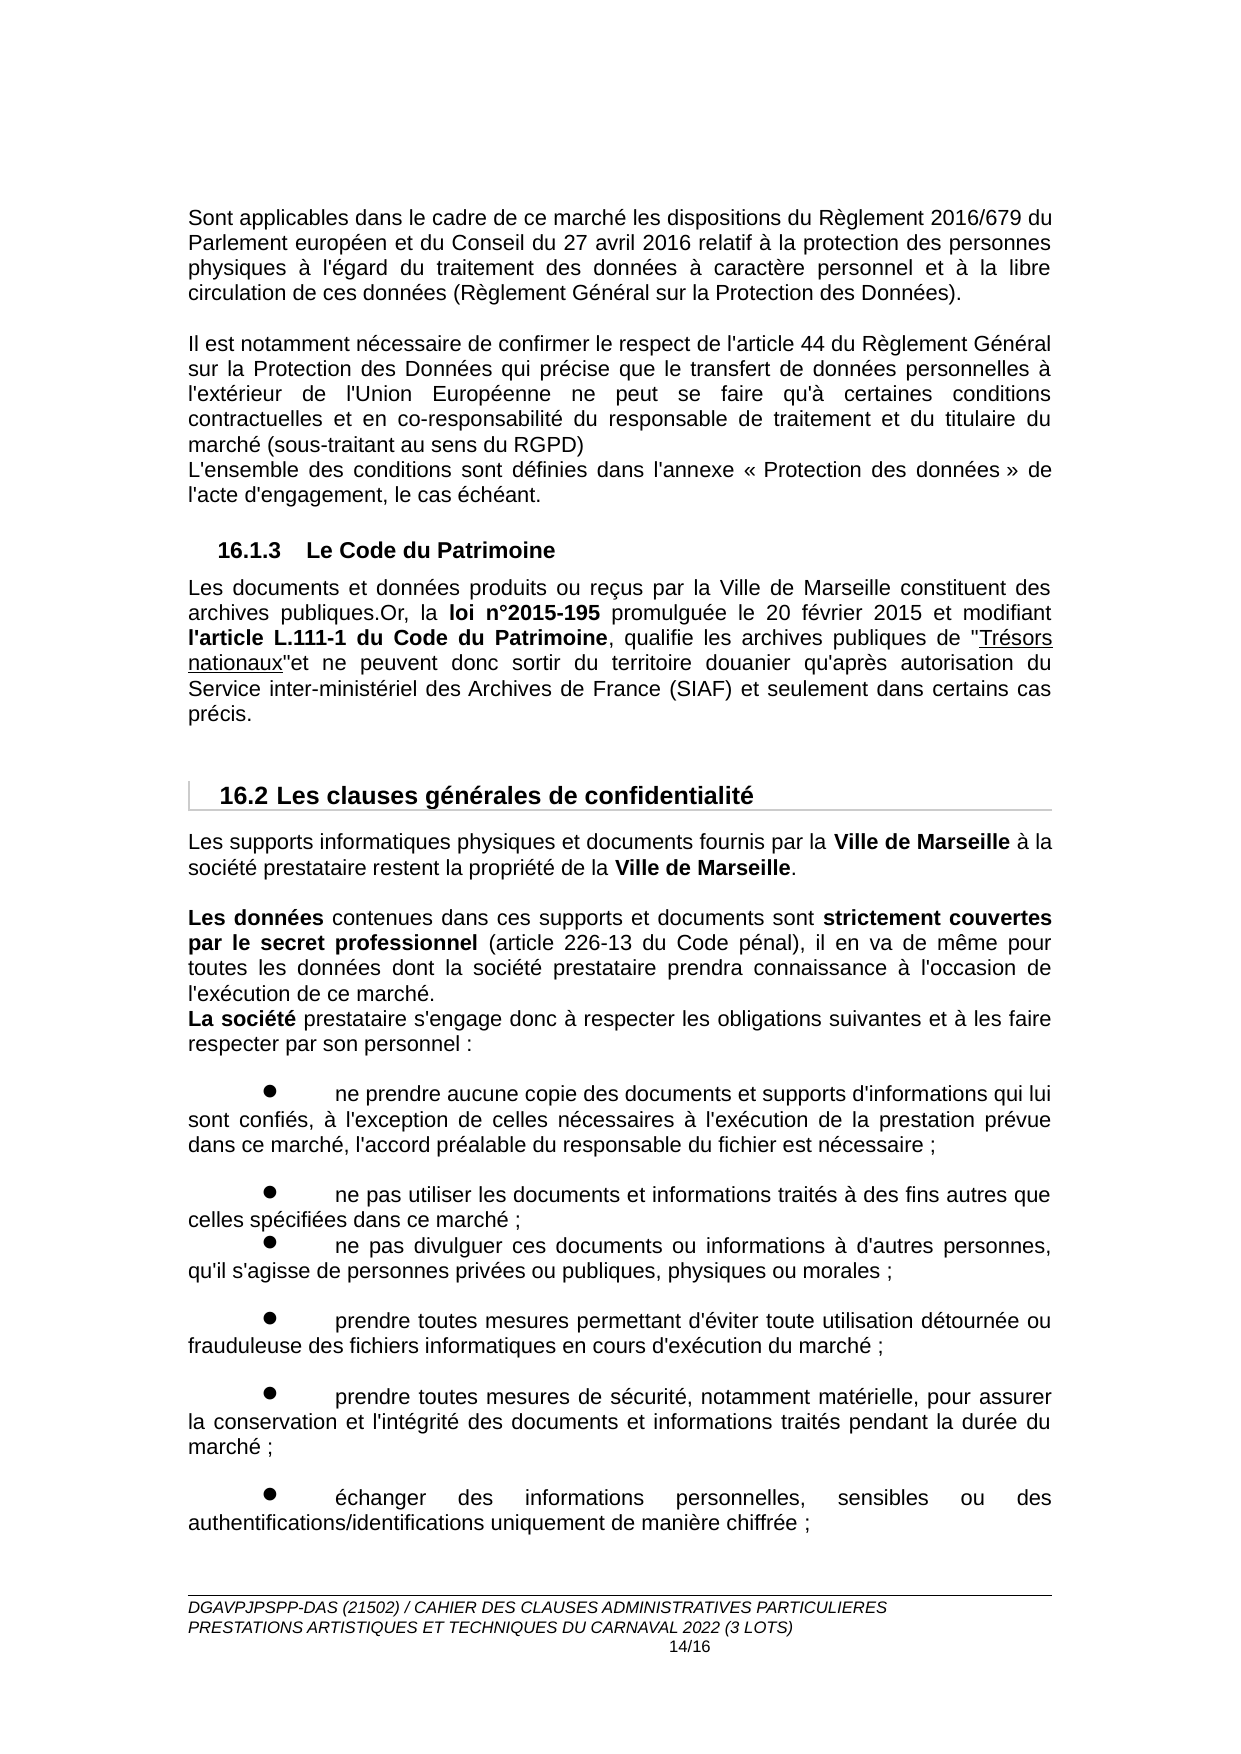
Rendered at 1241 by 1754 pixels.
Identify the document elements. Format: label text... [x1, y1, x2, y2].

text Sont applicables dans le cadre de ce marché les dispositions du Règlement 2016/679 du Parlement européen et du Conseil du 27 avril 2016 relatif à la protection des personnes physiques à l'égard du traitement des données à caractère personnel et à la libre circulation de ces données (Règlement Général sur la Protection des Données). [188, 204, 1052, 305]
list prendre toutes mesures permettant d'éviter toute utilisation détournée ou frauduleuse des fichiers informatiques en cours d'exécution du marché ; [188, 1308, 1052, 1358]
list échanger des informations personnelles, sensibles ou des authentifications/identifications uniquement de manière chiffrée ; [188, 1484, 1052, 1535]
text L'ensemble des conditions sont définies dans l'annexe « Protection des données » de l'acte d'engagement, le cas échéant. [188, 457, 1052, 507]
text Les données contenues dans ces supports et documents sont strictement couvertes par le secret professionnel (article 226-13 du Code pénal), il en va de même pour toutes les données dont la société prestataire prendra connaissance à l'occasion de l'exécution de ce marché. [188, 905, 1052, 1006]
list prendre toutes mesures de sécurité, notamment matérielle, pour assurer la conservation et l'intégrité des documents et informations traités pendant la durée du marché ; [188, 1384, 1052, 1459]
subtitle Les clauses générales de confidentialité [190, 781, 1052, 809]
subtitle Le Code du Patrimoine [188, 537, 1052, 563]
text Il est notamment nécessaire de confirmer le respect de l'article 44 du Règlement Général sur la Protection des Données qui précise que le transfert de données personnelles à l'extérieur de l'Union Européenne ne peut se faire qu'à certaines conditions contractuelles et en co-responsabilité du responsable de traitement et du titulaire du marché (sous-traitant au sens du RGPD) [188, 331, 1052, 457]
list ne pas utiliser les documents et informations traités à des fins autres que celles spécifiées dans ce marché ; [188, 1182, 1052, 1232]
list ne pas divulguer ces documents ou informations à d'autres personnes, qu'il s'agisse de personnes privées ou publiques, physiques ou morales ; [188, 1232, 1052, 1283]
list ne prendre aucune copie des documents et supports d'informations qui lui sont confiés, à l'exception de celles nécessaires à l'exécution de la prestation prévue dans ce marché, l'accord préalable du responsable du fichier est nécessaire ; [188, 1081, 1052, 1157]
text Les supports informatiques physiques et documents fournis par la Ville de Marseille à la société prestataire restent la propriété de la Ville de Marseille. [188, 829, 1052, 879]
text Les documents et données produits ou reçus par la Ville de Marseille constituent des archives publiques.Or, la loi n°2015-195 promulguée le 20 février 2015 et modifiant l'article L.111-1 du Code du Patrimoine, qualifie les archives publiques de "Trésors nationaux"et ne peuvent donc sortir du territoire douanier qu'après autorisation du Service inter-ministériel des Archives de France (SIAF) et seulement dans certains cas précis. [188, 575, 1052, 726]
text La société prestataire s'engage donc à respecter les obligations suivantes et à les faire respecter par son personnel : [188, 1006, 1052, 1056]
